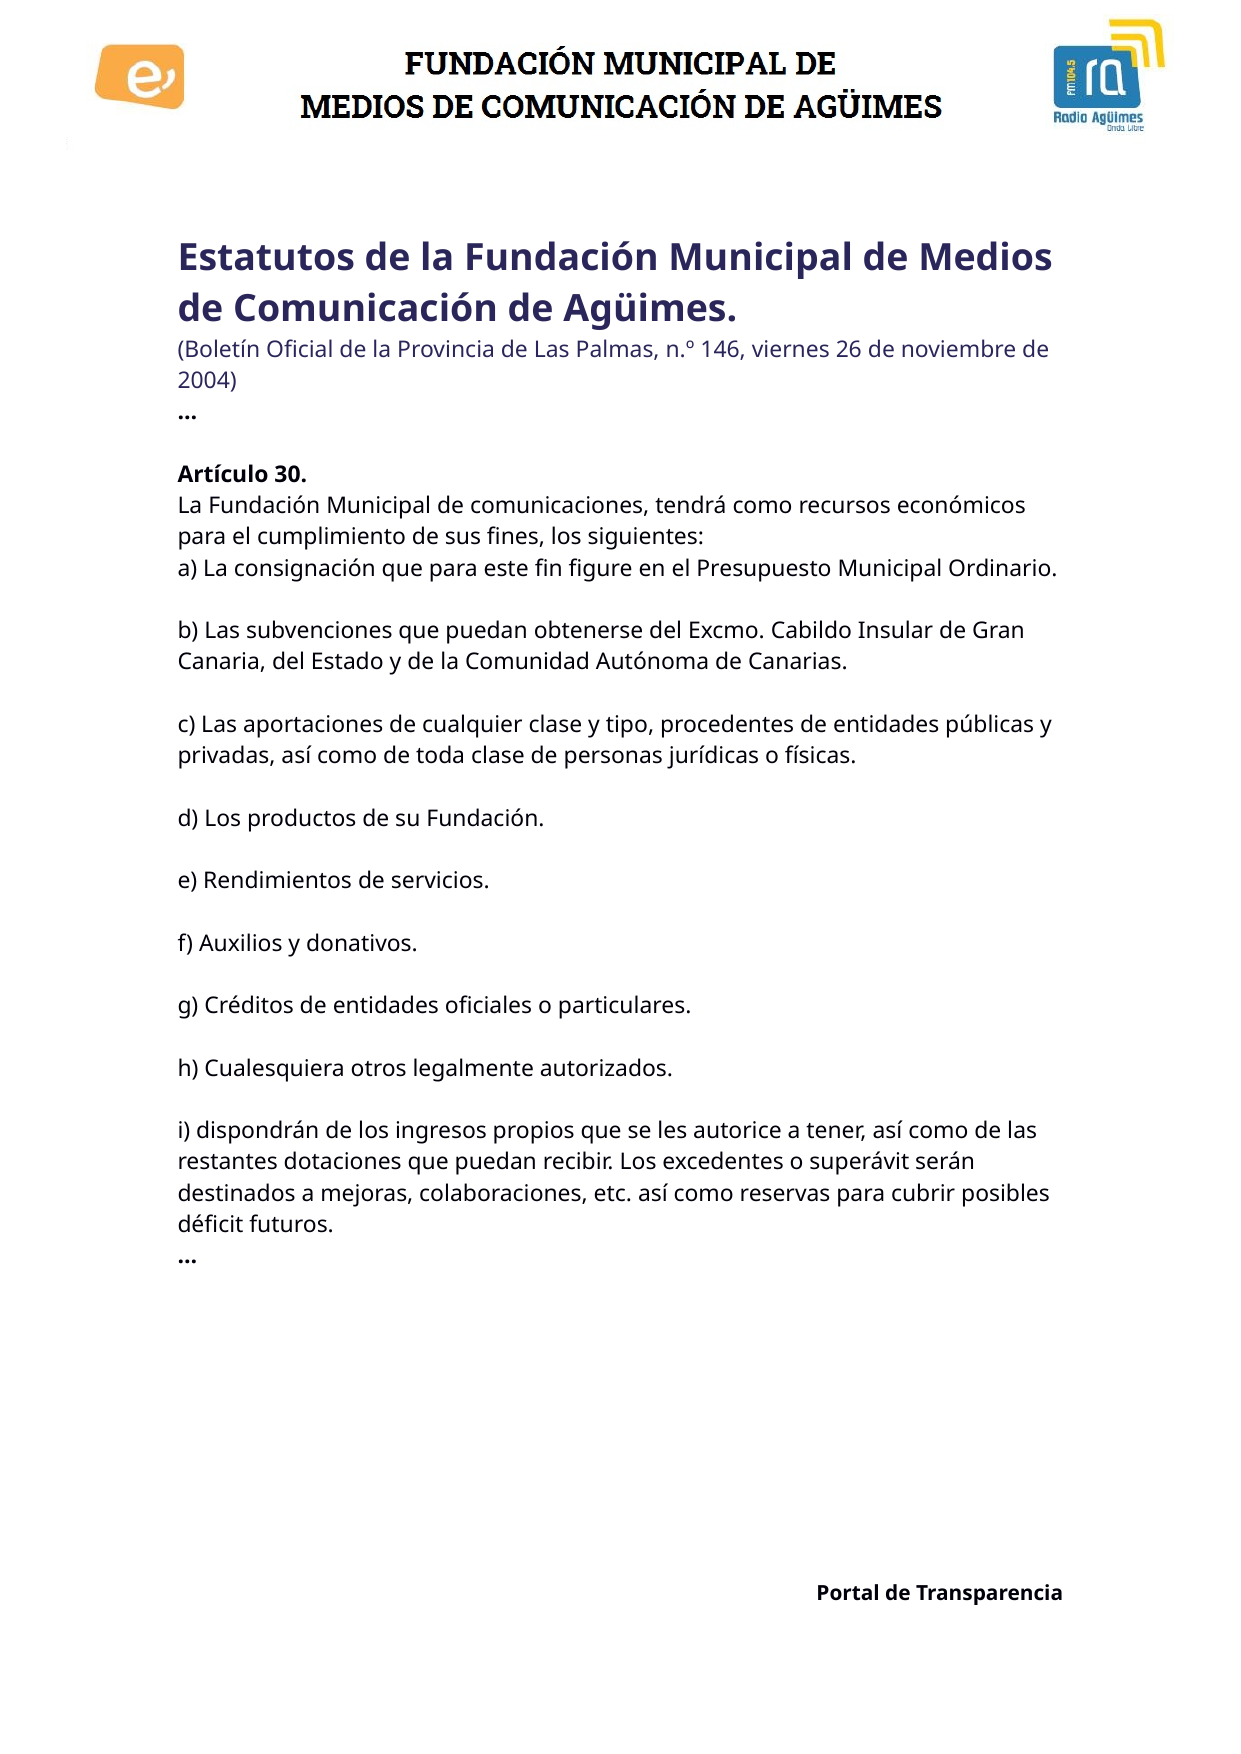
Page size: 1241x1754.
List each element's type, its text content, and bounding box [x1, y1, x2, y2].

text a) La consignación que para este fin figure en el Presupuesto Municipal Ordinario. [177, 552, 1063, 583]
text c) Las aportaciones de cualquier clase y tipo, procedentes de entidades públicas y privadas, así como de toda clase de personas jurídicas o físicas. [177, 708, 1063, 770]
text f) Auxilios y donativos. [177, 927, 1063, 958]
text d) Los productos de su Fundación. [177, 802, 1063, 833]
text … [177, 395, 1063, 427]
text (Boletín Oficial de la Provincia de Las Palmas, n.º 146, viernes 26 de noviembre de 2004) [177, 333, 1063, 395]
text b) Las subvenciones que puedan obtenerse del Excmo. Cabildo Insular de Gran Canaria, del Estado y de la Comunidad Autónoma de Canarias. [177, 614, 1063, 677]
text Estatutos de la Fundación Municipal de Medios de Comunicación de Agüimes. [177, 177, 1063, 333]
text La Fundación Municipal de comunicaciones, tendrá como recursos económicos para el cumplimiento de sus fines, los siguientes: [177, 489, 1063, 552]
text i) dispondrán de los ingresos propios que se les autorice a tener, así como de las restantes dotaciones que puedan recibir. Los excedentes o superávit serán destinados a mejoras, colaboraciones, etc. así como reservas para cubrir posibles déficit futuros. [177, 1114, 1063, 1239]
text e) Rendimientos de servicios. [177, 864, 1063, 895]
text Artículo 30. [177, 458, 1063, 489]
text g) Créditos de entidades oficiales o particulares. [177, 989, 1063, 1020]
text h) Cualesquiera otros legalmente autorizados. [177, 1052, 1063, 1083]
picture [44, 14, 1196, 231]
text … [177, 1239, 1063, 1270]
